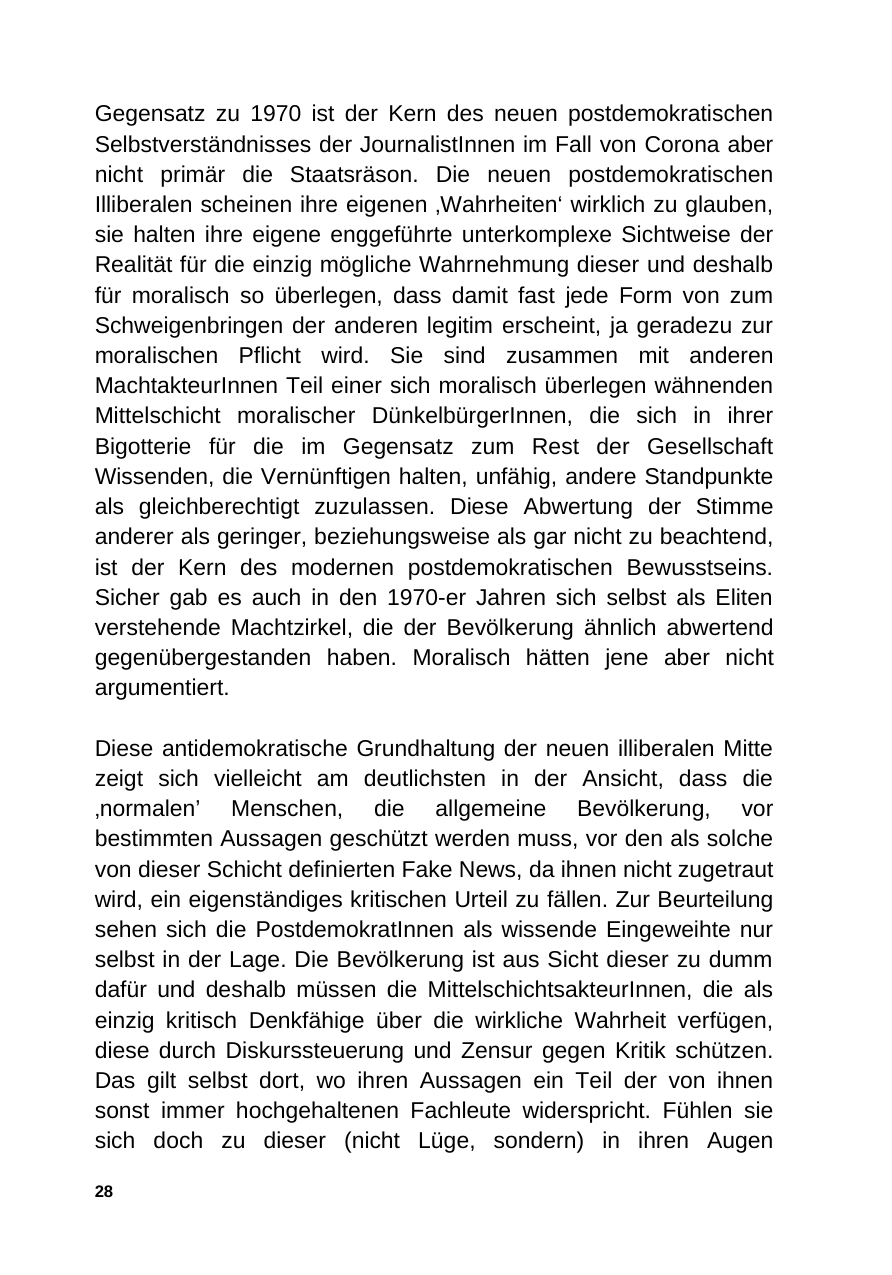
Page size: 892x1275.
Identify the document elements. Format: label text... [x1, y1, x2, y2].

text Gegensatz zu 1970 ist der Kern des neuen postdemokratischen Selbstverständnisses der JournalistInnen im Fall von Corona aber nicht primär die Staatsräson. Die neuen postdemokratischen Illiberalen scheinen ihre eigenen ‚Wahrheiten‘ wirklich zu glauben, sie halten ihre eigene enggeführte unterkomplexe Sichtweise der Realität für die einzig mögliche Wahrnehmung dieser und deshalb für moralisch so überlegen, dass damit fast jede Form von zum Schweigenbringen der anderen legitim erscheint, ja geradezu zur moralischen Pflicht wird. Sie sind zusammen mit anderen MachtakteurInnen Teil einer sich moralisch überlegen wähnenden Mittelschicht moralischer DünkelbürgerInnen, die sich in ihrer Bigotterie für die im Gegensatz zum Rest der Gesellschaft Wissenden, die Vernünftigen halten, unfähig, andere Standpunkte als gleichberechtigt zuzulassen. Diese Abwertung der Stimme anderer als geringer, beziehungsweise als gar nicht zu beachtend, ist der Kern des modernen postdemokratischen Bewusstseins. Sicher gab es auch in den 1970-er Jahren sich selbst als Eliten verstehende Machtzirkel, die der Bevölkerung ähnlich abwertend gegenübergestanden haben. Moralisch hätten jene aber nicht argumentiert. [94, 100, 774, 701]
text Diese antidemokratische Grundhaltung der neuen illiberalen Mitte zeigt sich vielleicht am deutlichsten in der Ansicht, dass die ‚normalen’ Menschen, die allgemeine Bevölkerung, vor bestimmten Aussagen geschützt werden muss, vor den als solche von dieser Schicht definierten Fake News, da ihnen nicht zugetraut wird, ein eigenständiges kritischen Urteil zu fällen. Zur Beurteilung sehen sich die PostdemokratInnen als wissende Eingeweihte nur selbst in der Lage. Die Bevölkerung ist aus Sicht dieser zu dumm dafür und deshalb müssen die MittelschichtsakteurInnen, die als einzig kritisch Denkfähige über die wirkliche Wahrheit verfügen, diese durch Diskurssteuerung und Zensur gegen Kritik schützen. Das gilt selbst dort, wo ihren Aussagen ein Teil der von ihnen sonst immer hochgehaltenen Fachleute widerspricht. Fühlen sie sich doch zu dieser (nicht Lüge, sondern) in ihren Augen [94, 735, 774, 1154]
